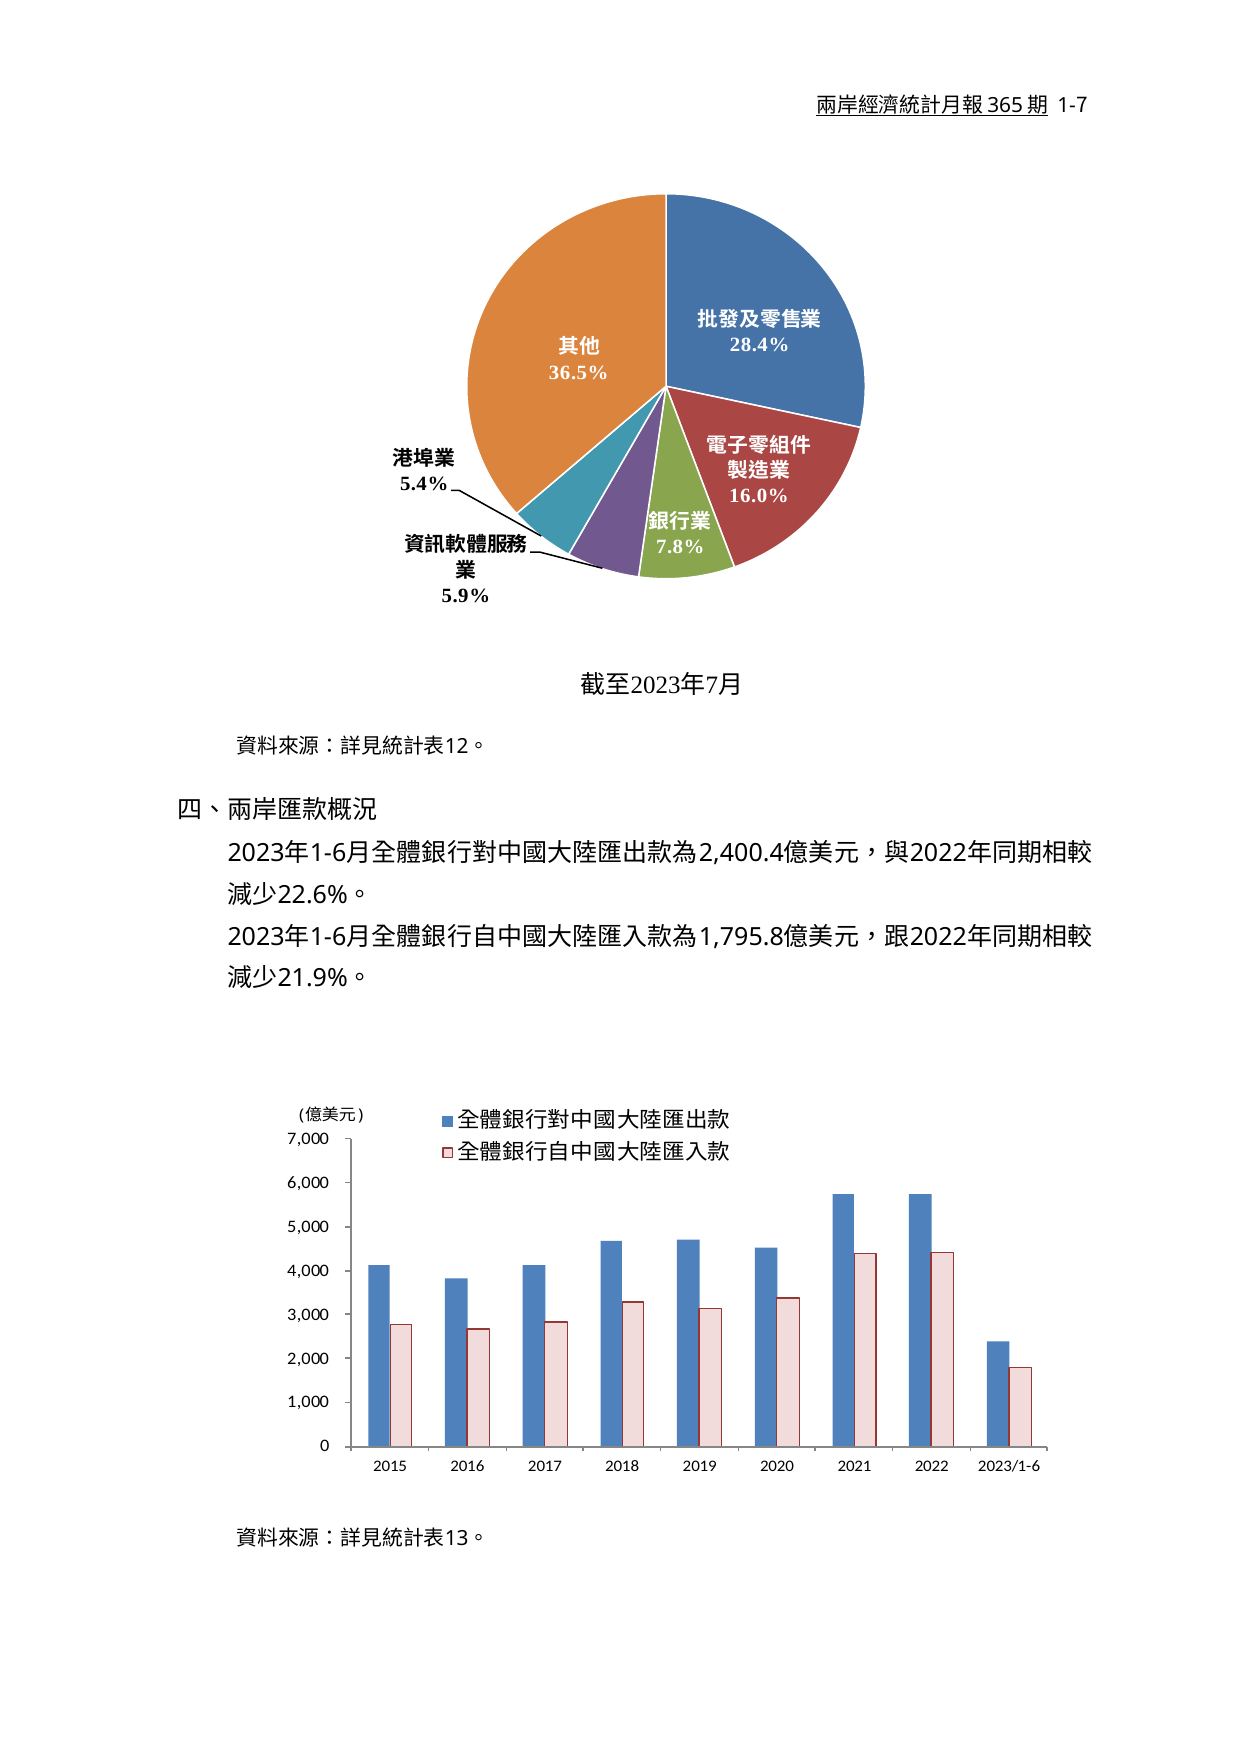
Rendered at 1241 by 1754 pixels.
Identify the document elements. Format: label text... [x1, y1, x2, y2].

text 2023年1-6月全體銀行對中國大陸匯出款為2,400.4億美元，與2022年同期相較減少22.6%。 [227, 828, 1093, 912]
subtitle 截至2023年7月 [177, 641, 1087, 703]
text 四、兩岸匯款概況 [177, 766, 1087, 828]
text 資料來源：詳見統計表13。 [177, 1495, 1087, 1557]
text 資料來源：詳見統計表12。 [177, 703, 1087, 766]
text 2023年1-6月全體銀行自中國大陸匯入款為1,795.8億美元，跟2022年同期相較減少21.9%。 [227, 912, 1093, 995]
